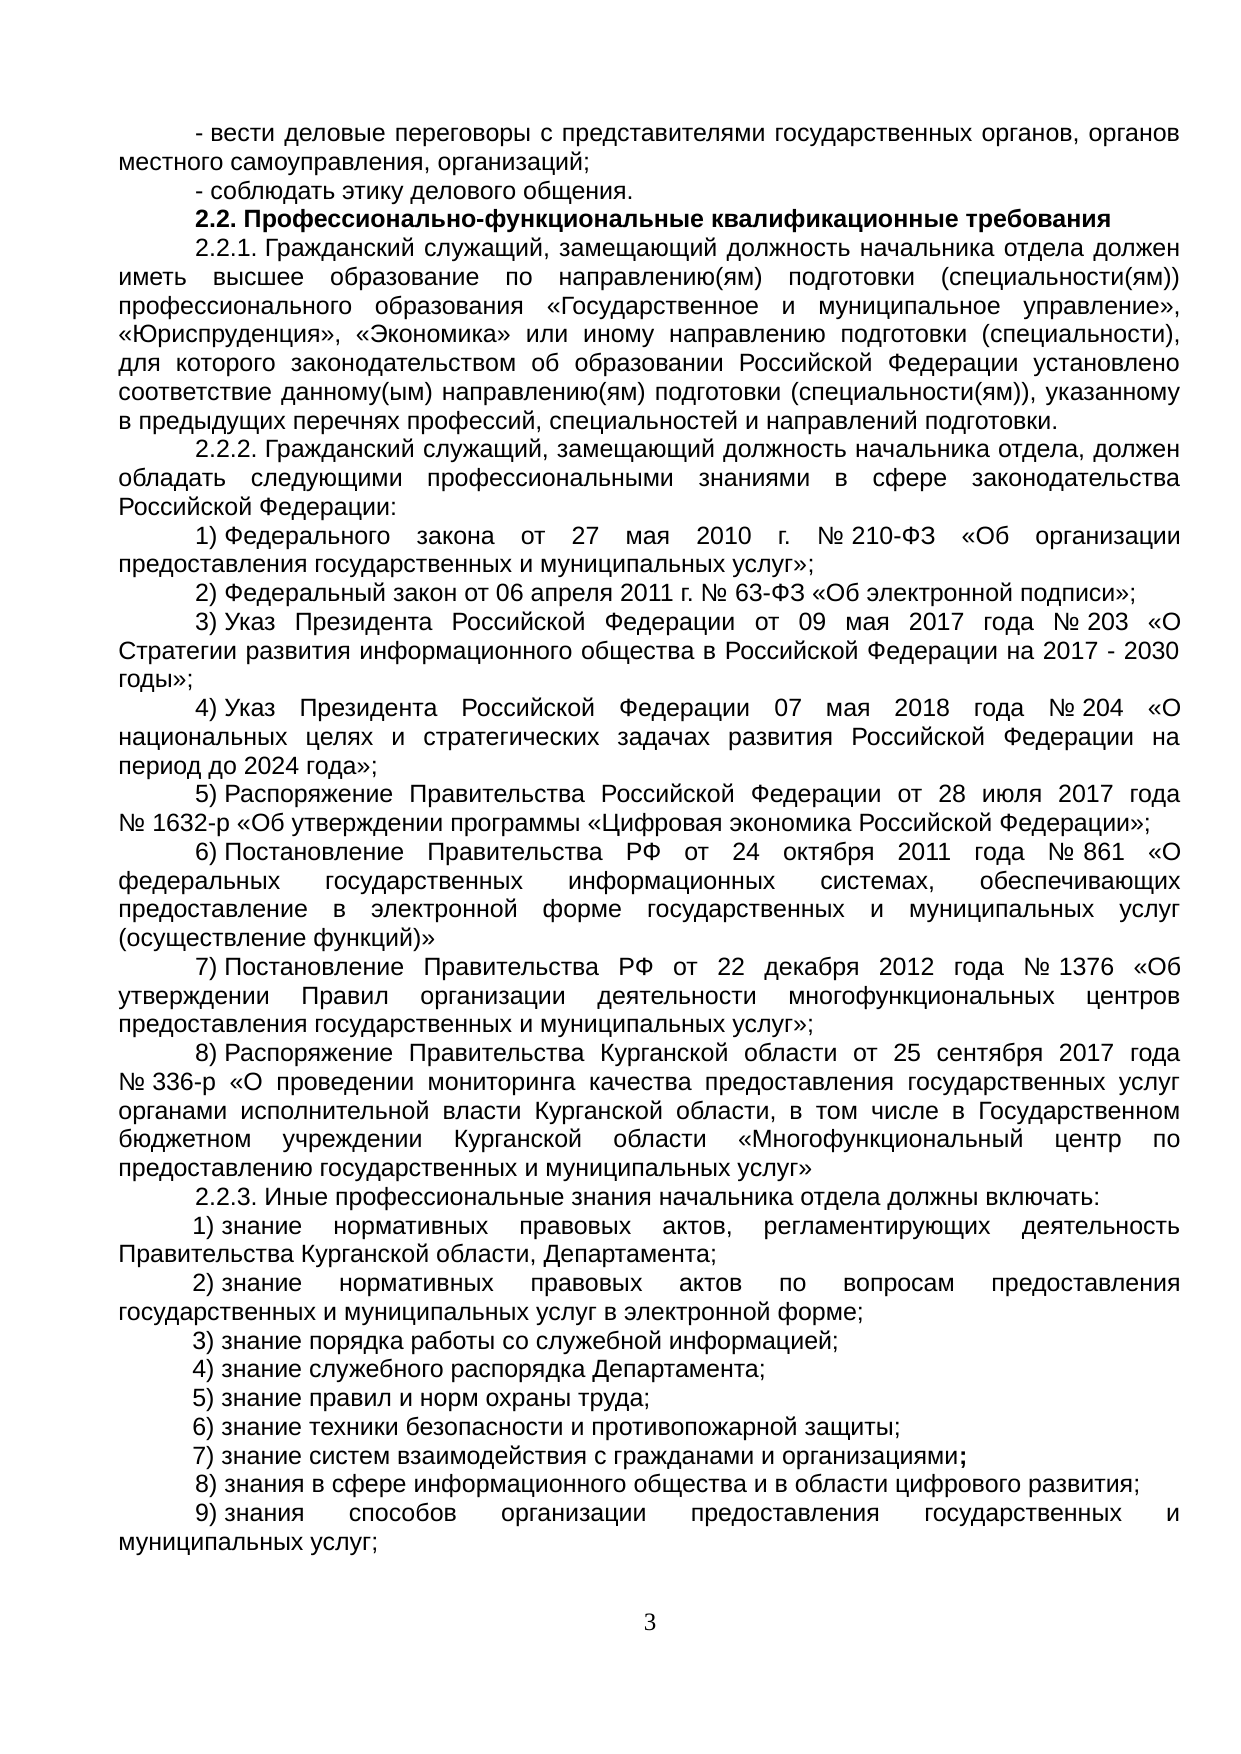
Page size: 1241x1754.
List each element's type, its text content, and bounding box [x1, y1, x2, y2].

text 7) знание систем взаимодействия с гражданами и организациями; [118, 1441, 1181, 1469]
text 5) знание правил и норм охраны труда; [118, 1383, 1181, 1412]
text 8) Распоряжение Правительства Курганской области от 25 сентября 2017 года № 336-р «О проведении мониторинга качества предоставления государственных услуг органами исполнительной власти Курганской области, в том числе в Государственном бюджетном учреждении Курганской области «Многофункциональный центр по предоставлению государственных и муниципальных услуг» [118, 1038, 1181, 1182]
text 6) знание техники безопасности и противопожарной защиты; [118, 1412, 1181, 1441]
text 9) знания способов организации предоставления государственных и муниципальных услуг; [118, 1498, 1181, 1556]
text 5) Распоряжение Правительства Российской Федерации от 28 июля 2017 года № 1632-р «Об утверждении программы «Цифровая экономика Российской Федерации»; [118, 779, 1181, 837]
text 4) Указ Президента Российской Федерации 07 мая 2018 года № 204 «О национальных целях и стратегических задачах развития Российской Федерации на период до 2024 года»; [118, 693, 1181, 779]
text 3) Указ Президента Российской Федерации от 09 мая 2017 года № 203 «О Стратегии развития информационного общества в Российской Федерации на 2017 - 2030 годы»; [118, 607, 1181, 693]
text 7) Постановление Правительства РФ от 22 декабря 2012 года № 1376 «Об утверждении Правил организации деятельности многофункциональных центров предоставления государственных и муниципальных услуг»; [118, 952, 1181, 1038]
text 3) знание порядка работы со служебной информацией; [118, 1326, 1181, 1354]
text - вести деловые переговоры с представителями государственных органов, органов местного самоуправления, организаций; [118, 118, 1181, 176]
text 4) знание служебного распорядка Департамента; [118, 1354, 1181, 1383]
text 2.2.2. Гражданский служащий, замещающий должность начальника отдела, должен обладать следующими профессиональными знаниями в сфере законодательства Российской Федерации: [118, 434, 1181, 521]
text 6) Постановление Правительства РФ от 24 октября 2011 года № 861 «О федеральных государственных информационных системах, обеспечивающих предоставление в электронной форме государственных и муниципальных услуг (осуществление функций)» [118, 837, 1181, 952]
text 2.2. Профессионально-функциональные квалификационные требования [118, 204, 1181, 233]
text 2) знание нормативных правовых актов по вопросам предоставления государственных и муниципальных услуг в электронной форме; [118, 1268, 1181, 1326]
text 8) знания в сфере информационного общества и в области цифрового развития; [118, 1469, 1181, 1498]
text 2.2.1. Гражданский служащий, замещающий должность начальника отдела должен иметь высшее образование по направлению(ям) подготовки (специальности(ям)) профессионального образования «Государственное и муниципальное управление», «Юриспруденция», «Экономика» или иному направлению подготовки (специальности), для которого законодательством об образовании Российской Федерации установлено соответствие данному(ым) направлению(ям) подготовки (специальности(ям)), указанному в предыдущих перечнях профессий, специальностей и направлений подготовки. [118, 233, 1181, 434]
text 1) знание нормативных правовых актов, регламентирующих деятельность Правительства Курганской области, Департамента; [118, 1211, 1181, 1268]
text 2) Федеральный закон от 06 апреля 2011 г. № 63-ФЗ «Об электронной подписи»; [118, 578, 1181, 607]
text 2.2.3. Иные профессиональные знания начальника отдела должны включать: [118, 1182, 1181, 1211]
text 1) Федерального закона от 27 мая 2010 г. № 210-ФЗ «Об организации предоставления государственных и муниципальных услуг»; [118, 521, 1181, 578]
text - соблюдать этику делового общения. [118, 176, 1181, 204]
